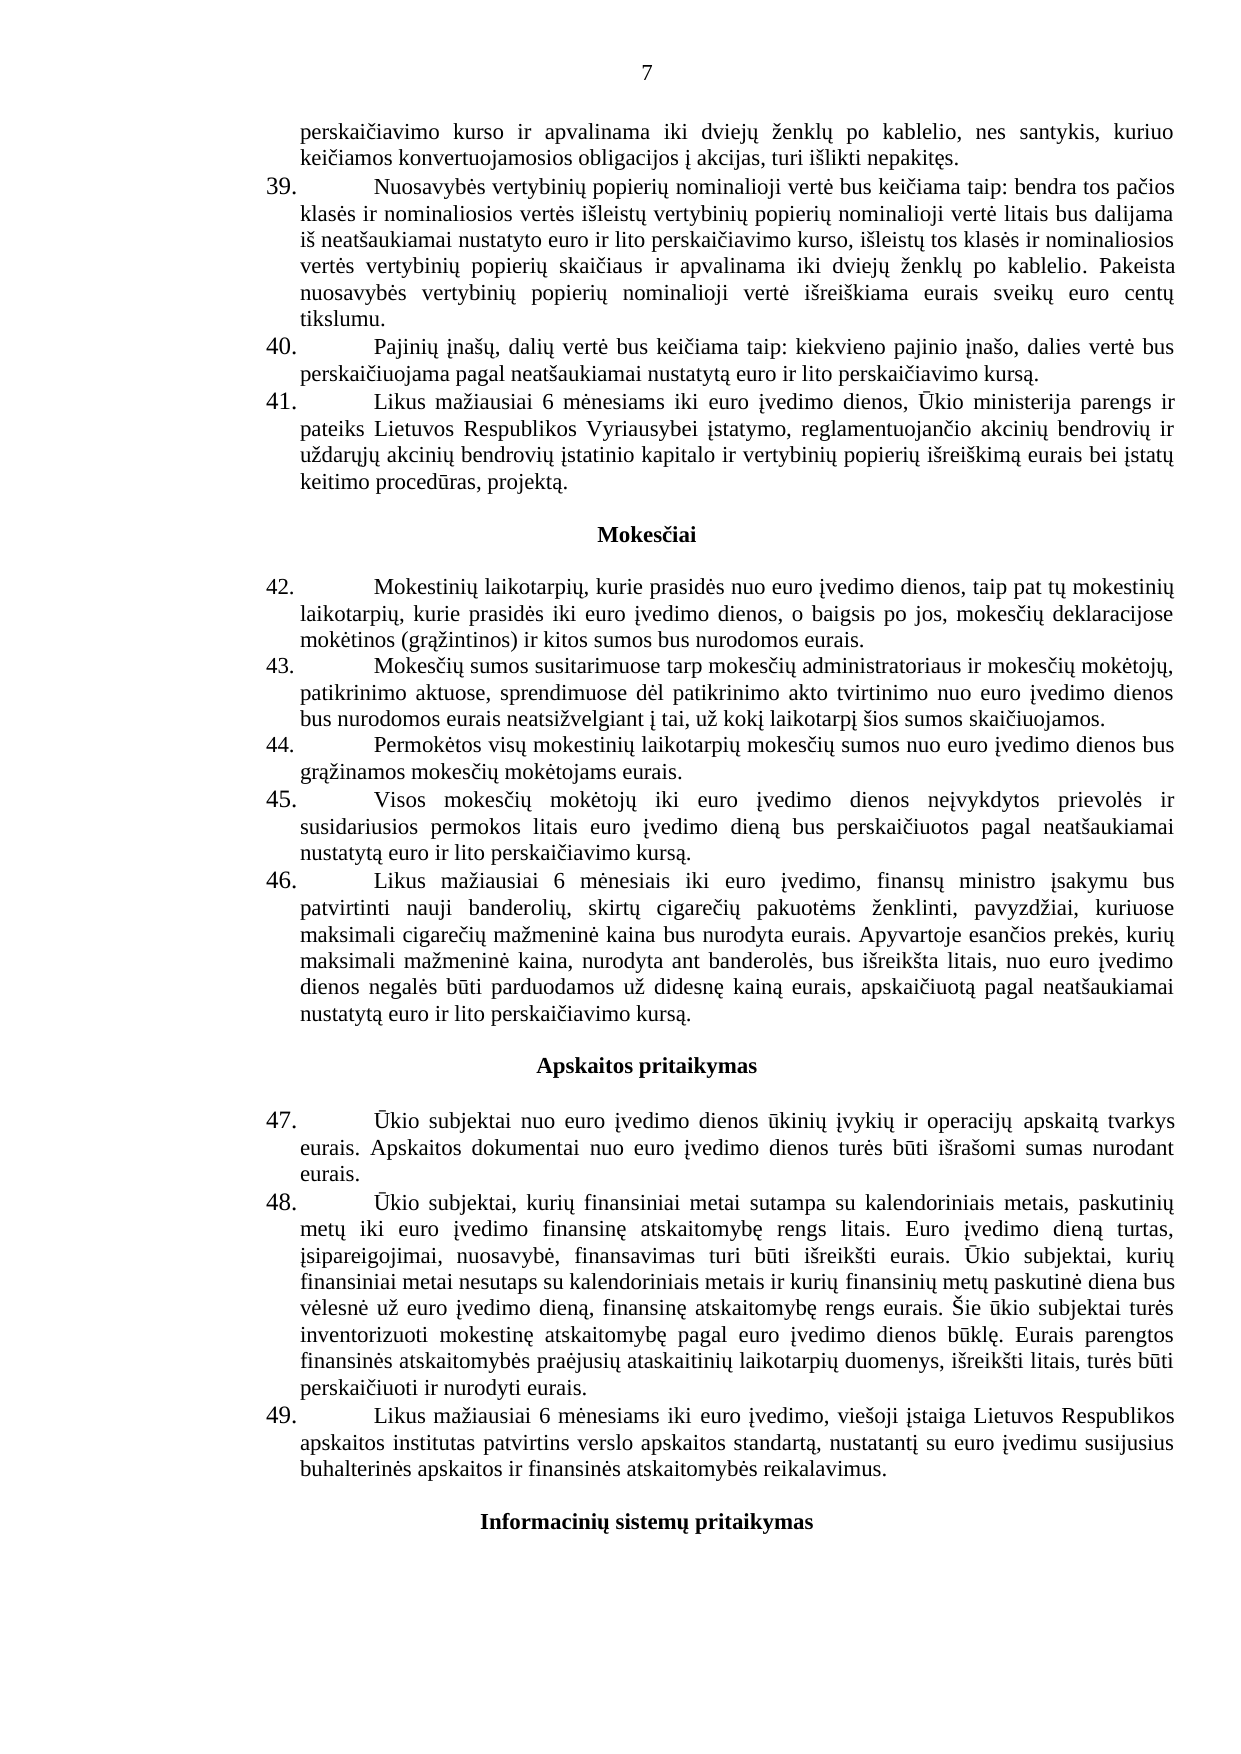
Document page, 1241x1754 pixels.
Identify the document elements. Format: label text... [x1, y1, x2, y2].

list Likus mažiausiai 6 mėnesiams iki euro įvedimo dienos, Ūkio ministerija parengs ir pateiks Lietuvos Respublikos Vyriausybei įstatymo, reglamentuojančio akcinių bendrovių ir uždarųjų akcinių bendrovių įstatinio kapitalo ir vertybinių popierių išreiškimą eurais bei įstatų keitimo procedūras, projektą. [192, 386, 1175, 494]
subtitle Mokesčiai [118, 521, 1175, 547]
list Likus mažiausiai 6 mėnesiais iki euro įvedimo, finansų ministro įsakymu bus patvirtinti nauji banderolių, skirtų cigarečių pakuotėms ženklinti, pavyzdžiai, kuriuose maksimali cigarečių mažmeninė kaina bus nurodyta eurais. Apyvartoje esančios prekės, kurių maksimali mažmeninė kaina, nurodyta ant banderolės, bus išreikšta litais, nuo euro įvedimo dienos negalės būti parduodamos už didesnę kainą eurais, apskaičiuotą pagal neatšaukiamai nustatytą euro ir lito perskaičiavimo kursą. [192, 866, 1175, 1026]
list Mokestinių laikotarpių, kurie prasidės nuo euro įvedimo dienos, taip pat tų mokestinių laikotarpių, kurie prasidės iki euro įvedimo dienos, o baigsis po jos, mokesčių deklaracijose mokėtinos (grąžintinos) ir kitos sumos bus nurodomos eurais. [192, 573, 1175, 652]
list Mokesčių sumos susitarimuose tarp mokesčių administratoriaus ir mokesčių mokėtojų, patikrinimo aktuose, sprendimuose dėl patikrinimo akto tvirtinimo nuo euro įvedimo dienos bus nurodomos eurais neatsižvelgiant į tai, už kokį laikotarpį šios sumos skaičiuojamos. [192, 652, 1175, 731]
list Pajinių įnašų, dalių vertė bus keičiama taip: kiekvieno pajinio įnašo, dalies vertė bus perskaičiuojama pagal neatšaukiamai nustatytą euro ir lito perskaičiavimo kursą. [192, 331, 1175, 386]
list Likus mažiausiai 6 mėnesiams iki euro įvedimo, viešoji įstaiga Lietuvos Respublikos apskaitos institutas patvirtins verslo apskaitos standartą, nustatantį su euro įvedimu susijusius buhalterinės apskaitos ir finansinės atskaitomybės reikalavimus. [192, 1400, 1175, 1481]
subtitle Informacinių sistemų pritaikymas [118, 1508, 1175, 1534]
list Nuosavybės vertybinių popierių nominalioji vertė bus keičiama taip: bendra tos pačios klasės ir nominaliosios vertės išleistų vertybinių popierių nominalioji vertė litais bus dalijama iš neatšaukiamai nustatyto euro ir lito perskaičiavimo kurso, išleistų tos klasės ir nominaliosios vertės vertybinių popierių skaičiaus ir apvalinama iki dviejų ženklų po kablelio. Pakeista nuosavybės vertybinių popierių nominalioji vertė išreiškiama eurais sveikų euro centų tikslumu. [192, 171, 1175, 331]
list Permokėtos visų mokestinių laikotarpių mokesčių sumos nuo euro įvedimo dienos bus grąžinamos mokesčių mokėtojams eurais. [192, 731, 1175, 784]
subtitle Apskaitos pritaikymas [118, 1052, 1175, 1079]
list Ūkio subjektai, kurių finansiniai metai sutampa su kalendoriniais metais, paskutinių metų iki euro įvedimo finansinę atskaitomybę rengs litais. Euro įvedimo dieną turtas, įsipareigojimai, nuosavybė, finansavimas turi būti išreikšti eurais. Ūkio subjektai, kurių finansiniai metai nesutaps su kalendoriniais metais ir kurių finansinių metų paskutinė diena bus vėlesnė už euro įvedimo dieną, finansinę atskaitomybę rengs eurais. Šie ūkio subjektai turės inventorizuoti mokestinę atskaitomybę pagal euro įvedimo dienos būklę. Eurais parengtos finansinės atskaitomybės praėjusių ataskaitinių laikotarpių duomenys, išreikšti litais, turės būti perskaičiuoti ir nurodyti eurais. [192, 1187, 1175, 1400]
list perskaičiavimo kurso ir apvalinama iki dviejų ženklų po kablelio, nes santykis, kuriuo keičiamos konvertuojamosios obligacijos į akcijas, turi išlikti nepakitęs. [192, 118, 1175, 171]
list Visos mokesčių mokėtojų iki euro įvedimo dienos neįvykdytos prievolės ir susidariusios permokos litais euro įvedimo dieną bus perskaičiuotos pagal neatšaukiamai nustatytą euro ir lito perskaičiavimo kursą. [192, 784, 1175, 866]
list Ūkio subjektai nuo euro įvedimo dienos ūkinių įvykių ir operacijų apskaitą tvarkys eurais. Apskaitos dokumentai nuo euro įvedimo dienos turės būti išrašomi sumas nurodant eurais. [192, 1105, 1175, 1187]
